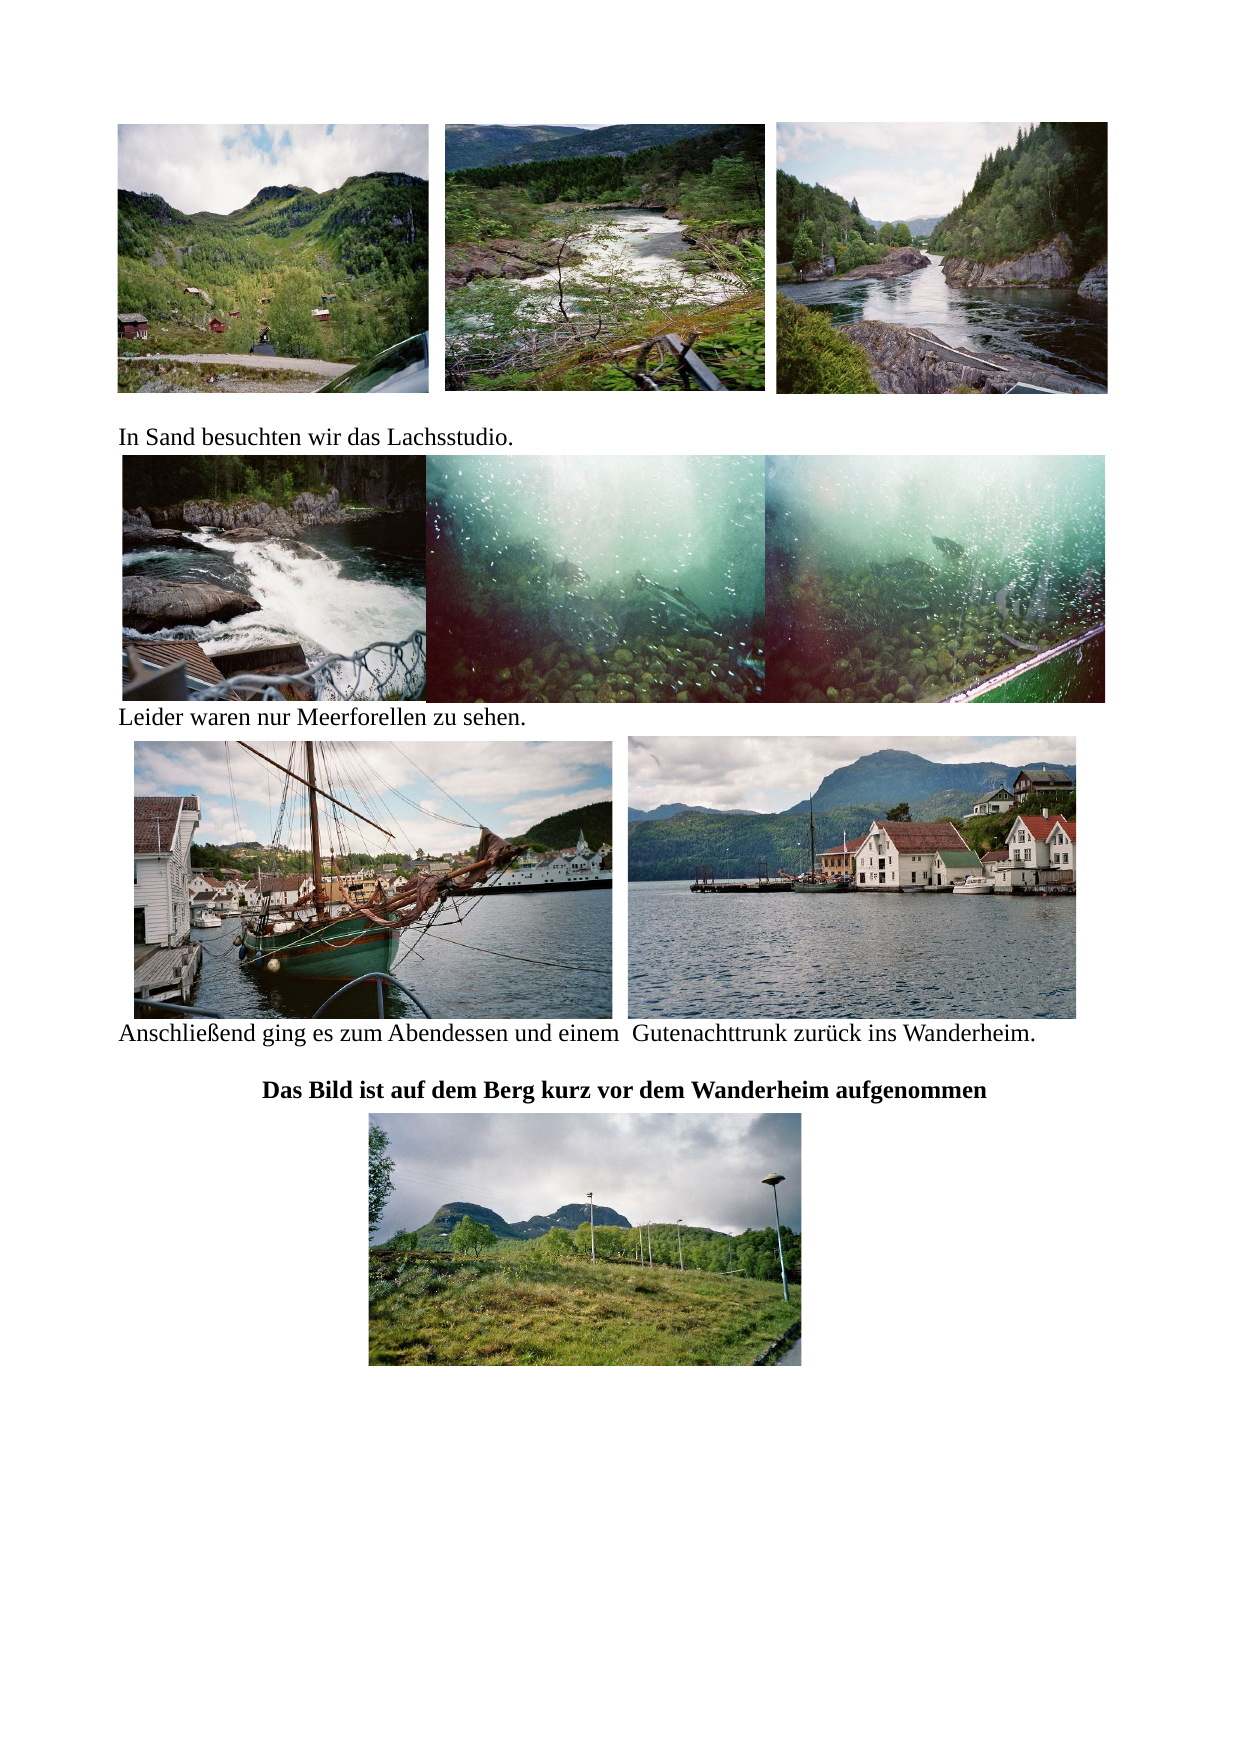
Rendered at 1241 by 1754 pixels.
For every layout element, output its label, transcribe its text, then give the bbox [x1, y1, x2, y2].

picture [122, 455, 1106, 703]
picture [368, 1113, 802, 1366]
text Leider waren nur Meerforellen zu sehen. [118, 451, 1122, 731]
picture [134, 741, 613, 1019]
picture [445, 124, 765, 391]
picture [776, 122, 1108, 394]
picture [627, 736, 1077, 1019]
picture [117, 124, 429, 393]
text In Sand besuchten wir das Lachsstudio. [118, 422, 1122, 451]
text Anschließend ging es zum Abendessen und einem Gutenachttrunk zurück ins Wanderheim. [118, 731, 1122, 1047]
text Das Bild ist auf dem Berg kurz vor dem Wanderheim aufgenommen [118, 1076, 1122, 1104]
